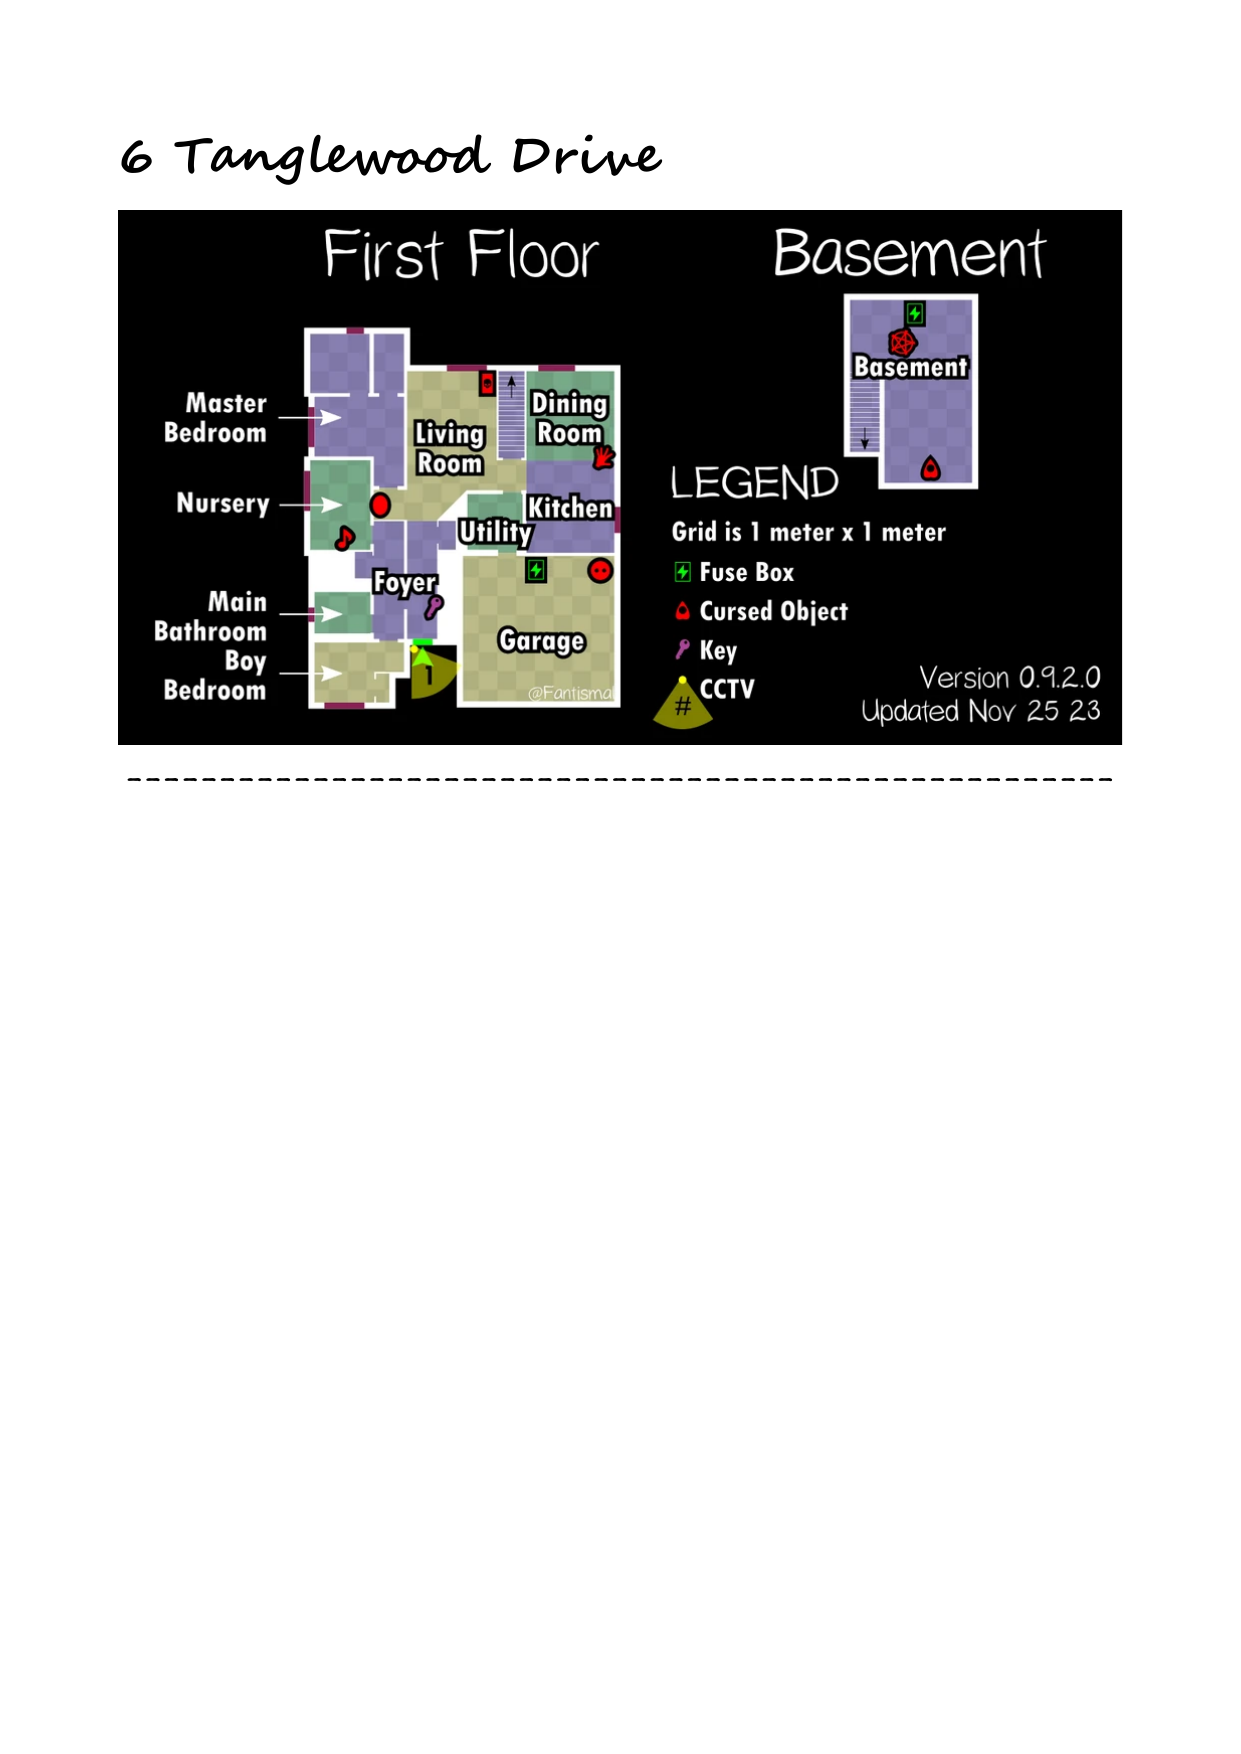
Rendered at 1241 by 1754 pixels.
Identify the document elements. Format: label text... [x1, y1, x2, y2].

picture [118, 210, 1123, 745]
text 6 Tanglewood Drive [118, 118, 1122, 198]
text ----------------------------------------------------- [118, 757, 1122, 803]
